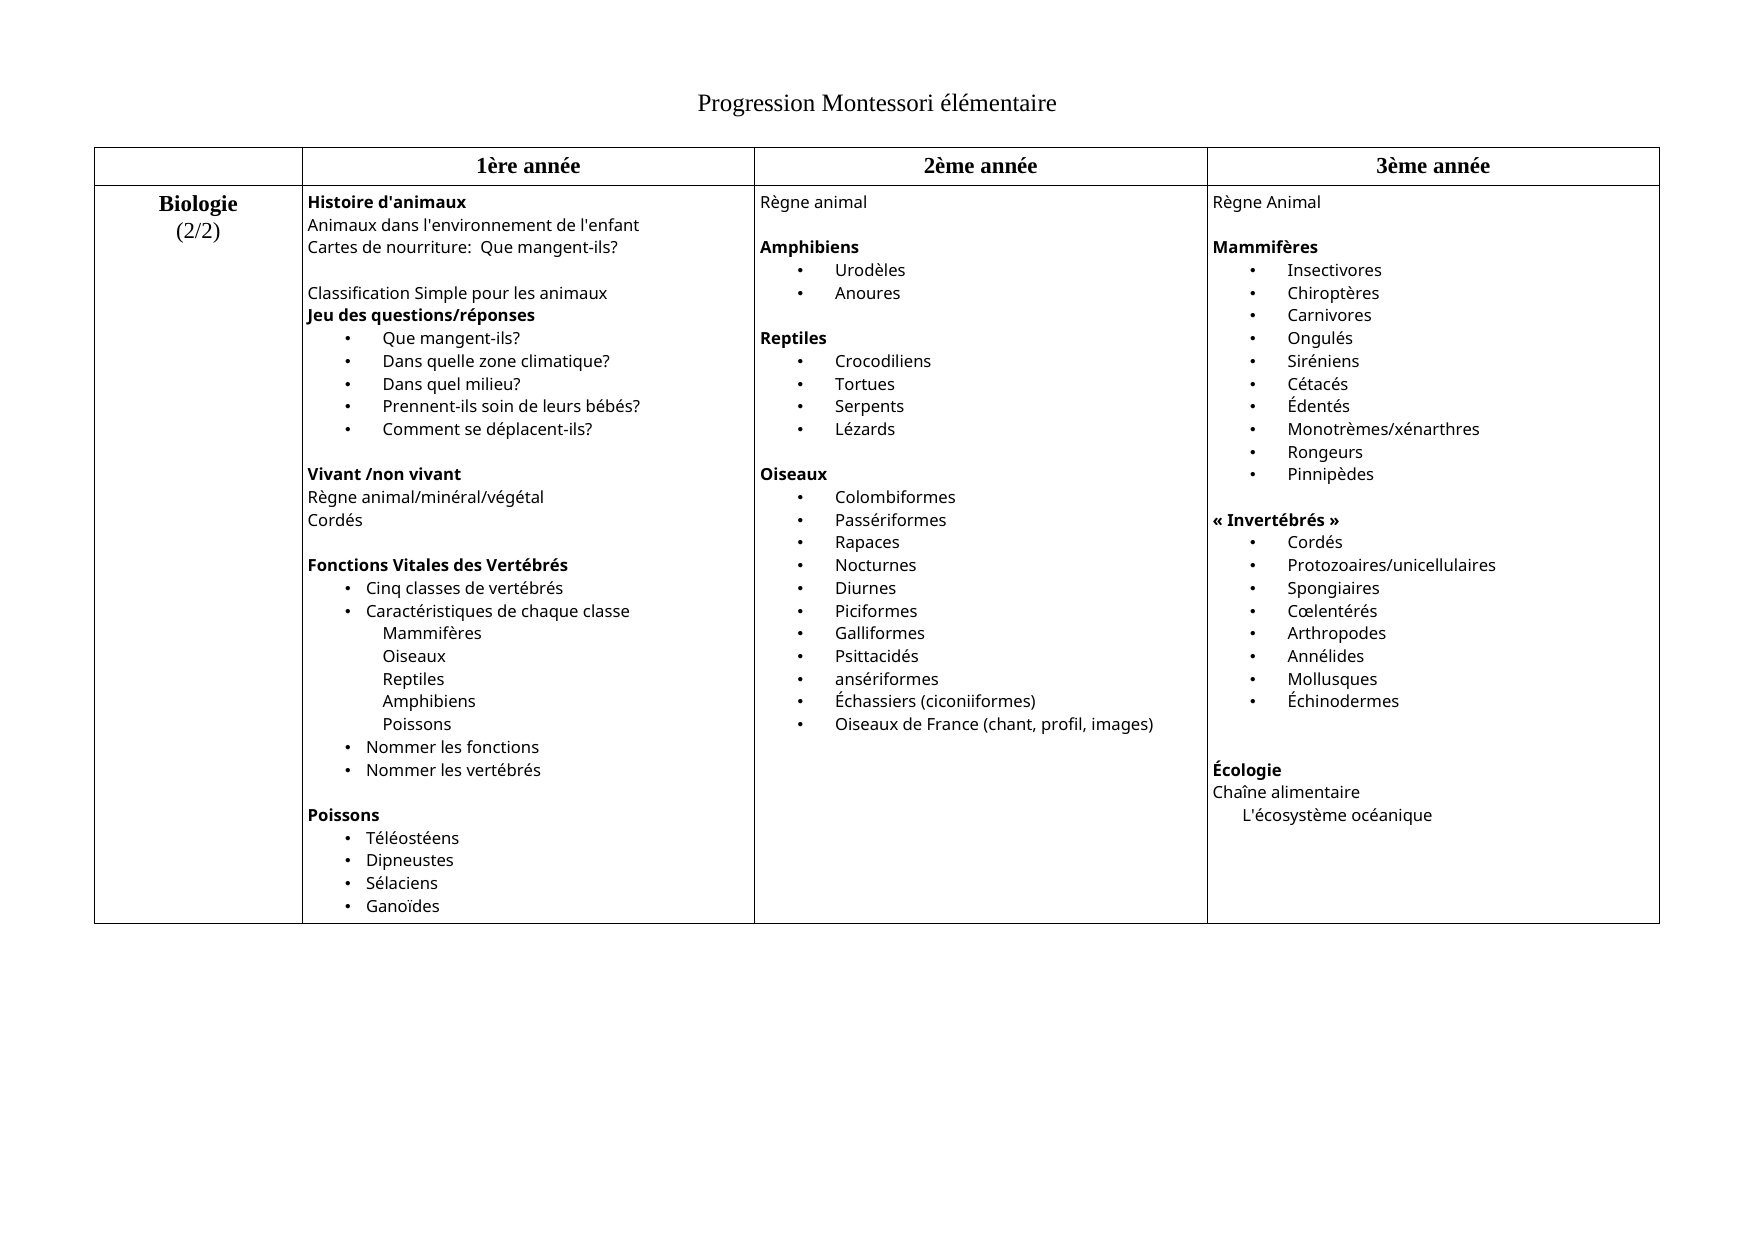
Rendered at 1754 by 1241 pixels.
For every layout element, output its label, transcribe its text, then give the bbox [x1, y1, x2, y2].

table_cell Biologie (2/2) [95, 186, 302, 923]
table_cell Histoire d'animaux Animaux dans l'environnement de l'enfant Cartes de nourriture: Que mangent-ils? Classification Simple pour les animaux Jeu des questions/réponses Que mangent-ils? Dans quelle zone climatique? Dans quel milieu? Prennent-ils soin de leurs bébés? Comment se déplacent-ils? Vivant /non vivant Règne animal/minéral/végétal Cordés Fonctions Vitales des Vertébrés Cinq classes de vertébrés Caractéristiques de chaque classe Mammifères Oiseaux Reptiles Amphibiens Poissons Nommer les fonctions Nommer les vertébrés Poissons Téléostéens Dipneustes Sélaciens Ganoïdes [303, 186, 754, 923]
table_cell Règne animal Amphibiens Urodèles Anoures Reptiles Crocodiliens Tortues Serpents Lézards Oiseaux Colombiformes Passériformes Rapaces Nocturnes Diurnes Piciformes Galliformes Psittacidés ansériformes Échassiers (ciconiiformes) Oiseaux de France (chant, profil, images) [755, 186, 1207, 923]
table_header 2ème année [755, 148, 1207, 185]
table_cell Règne Animal Mammifères Insectivores Chiroptères Carnivores Ongulés Siréniens Cétacés Édentés Monotrèmes/xénarthres Rongeurs Pinnipèdes « Invertébrés » Cordés Protozoaires/unicellulaires Spongiaires Cœlentérés Arthropodes Annélides Mollusques Échinodermes Écologie Chaîne alimentaire L'écosystème océanique [1208, 186, 1659, 923]
table_header [95, 148, 302, 185]
table_header 1ère année [303, 148, 754, 185]
table_header 3ème année [1208, 148, 1659, 185]
